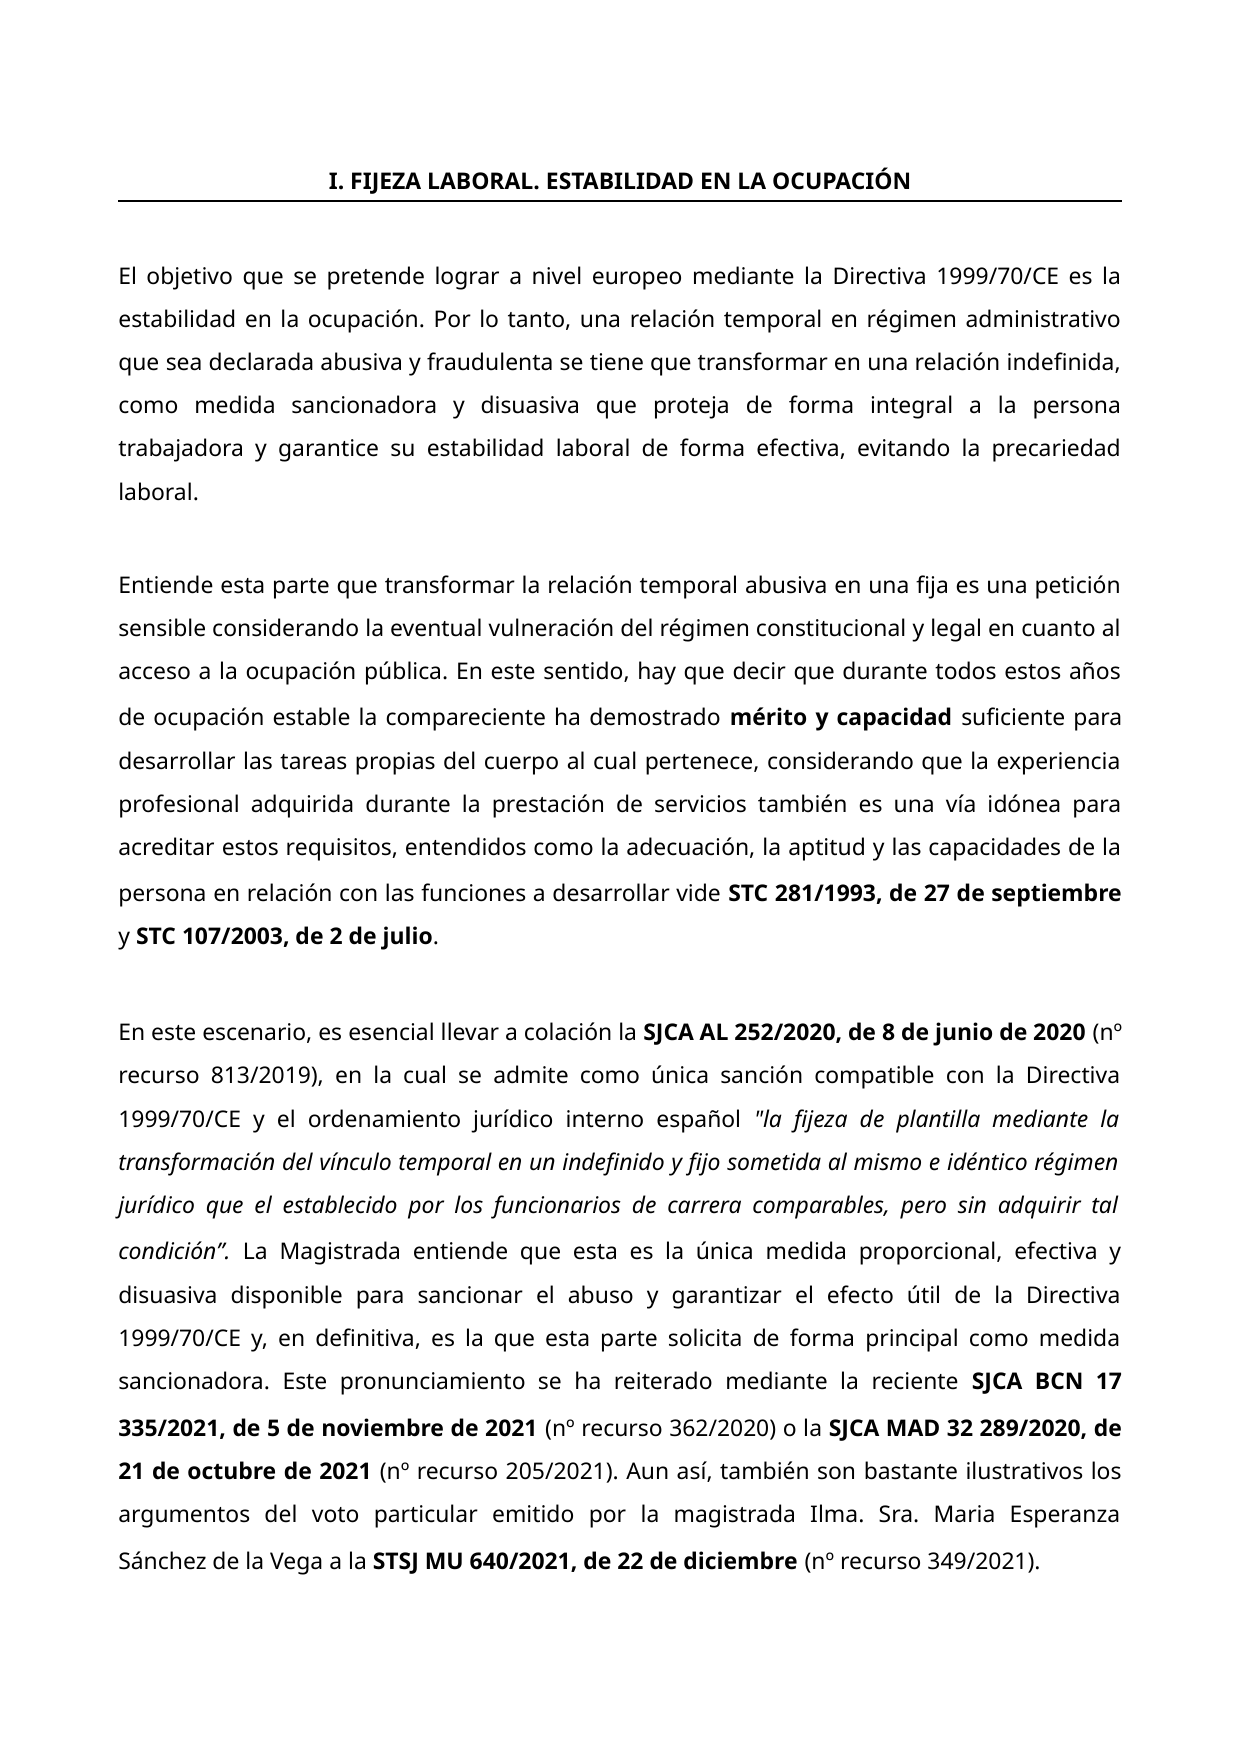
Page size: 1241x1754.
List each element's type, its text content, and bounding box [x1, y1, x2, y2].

text En este escenario, es esencial llevar a colación la SJCA AL 252/2020, de 8 de junio de 2020 (nº recurso 813/2019), en la cual se admite como única sanción compatible con la Directiva 1999/70/CE y el ordenamiento jurídico interno español "la fijeza de plantilla mediante la transformación del vínculo temporal en un indefinido y fijo sometida al mismo e idéntico régimen jurídico que el establecido por los funcionarios de carrera comparables, pero sin adquirir tal condición”. La Magistrada entiende que esta es la única medida proporcional, efectiva y disuasiva disponible para sancionar el abuso y garantizar el efecto útil de la Directiva 1999/70/CE y, en definitiva, es la que esta parte solicita de forma principal como medida sancionadora. Este pronunciamiento se ha reiterado mediante la reciente SJCA BCN 17 335/2021, de 5 de noviembre de 2021 (nº recurso 362/2020) o la SJCA MAD 32 289/2020, de 21 de octubre de 2021 (nº recurso 205/2021). Aun así, también son bastante ilustrativos los argumentos del voto particular emitido por la magistrada Ilma. Sra. Maria Esperanza Sánchez de la Vega a la STSJ MU 640/2021, de 22 de diciembre (nº recurso 349/2021). [118, 1013, 1122, 1577]
text I. FIJEZA LABORAL. ESTABILIDAD EN LA OCUPACIÓN [118, 165, 1122, 200]
text Entiende esta parte que transformar la relación temporal abusiva en una fija es una petición sensible considerando la eventual vulneración del régimen constitucional y legal en cuanto al acceso a la ocupación pública. En este sentido, hay que decir que durante todos estos años de ocupación estable la compareciente ha demostrado mérito y capacidad suficiente para desarrollar las tareas propias del cuerpo al cual pertenece, considerando que la experiencia profesional adquirida durante la prestación de servicios también es una vía idónea para acreditar estos requisitos, entendidos como la adecuación, la aptitud y las capacidades de la persona en relación con las funciones a desarrollar vide STC 281/1993, de 27 de septiembre y STC 107/2003, de 2 de julio. [118, 569, 1122, 952]
text El objetivo que se pretende lograr a nivel europeo mediante la Directiva 1999/70/CE es la estabilidad en la ocupación. Por lo tanto, una relación temporal en régimen administrativo que sea declarada abusiva y fraudulenta se tiene que transformar en una relación indefinida, como medida sancionadora y disuasiva que proteja de forma integral a la persona trabajadora y garantice su estabilidad laboral de forma efectiva, evitando la precariedad laboral. [118, 260, 1122, 507]
